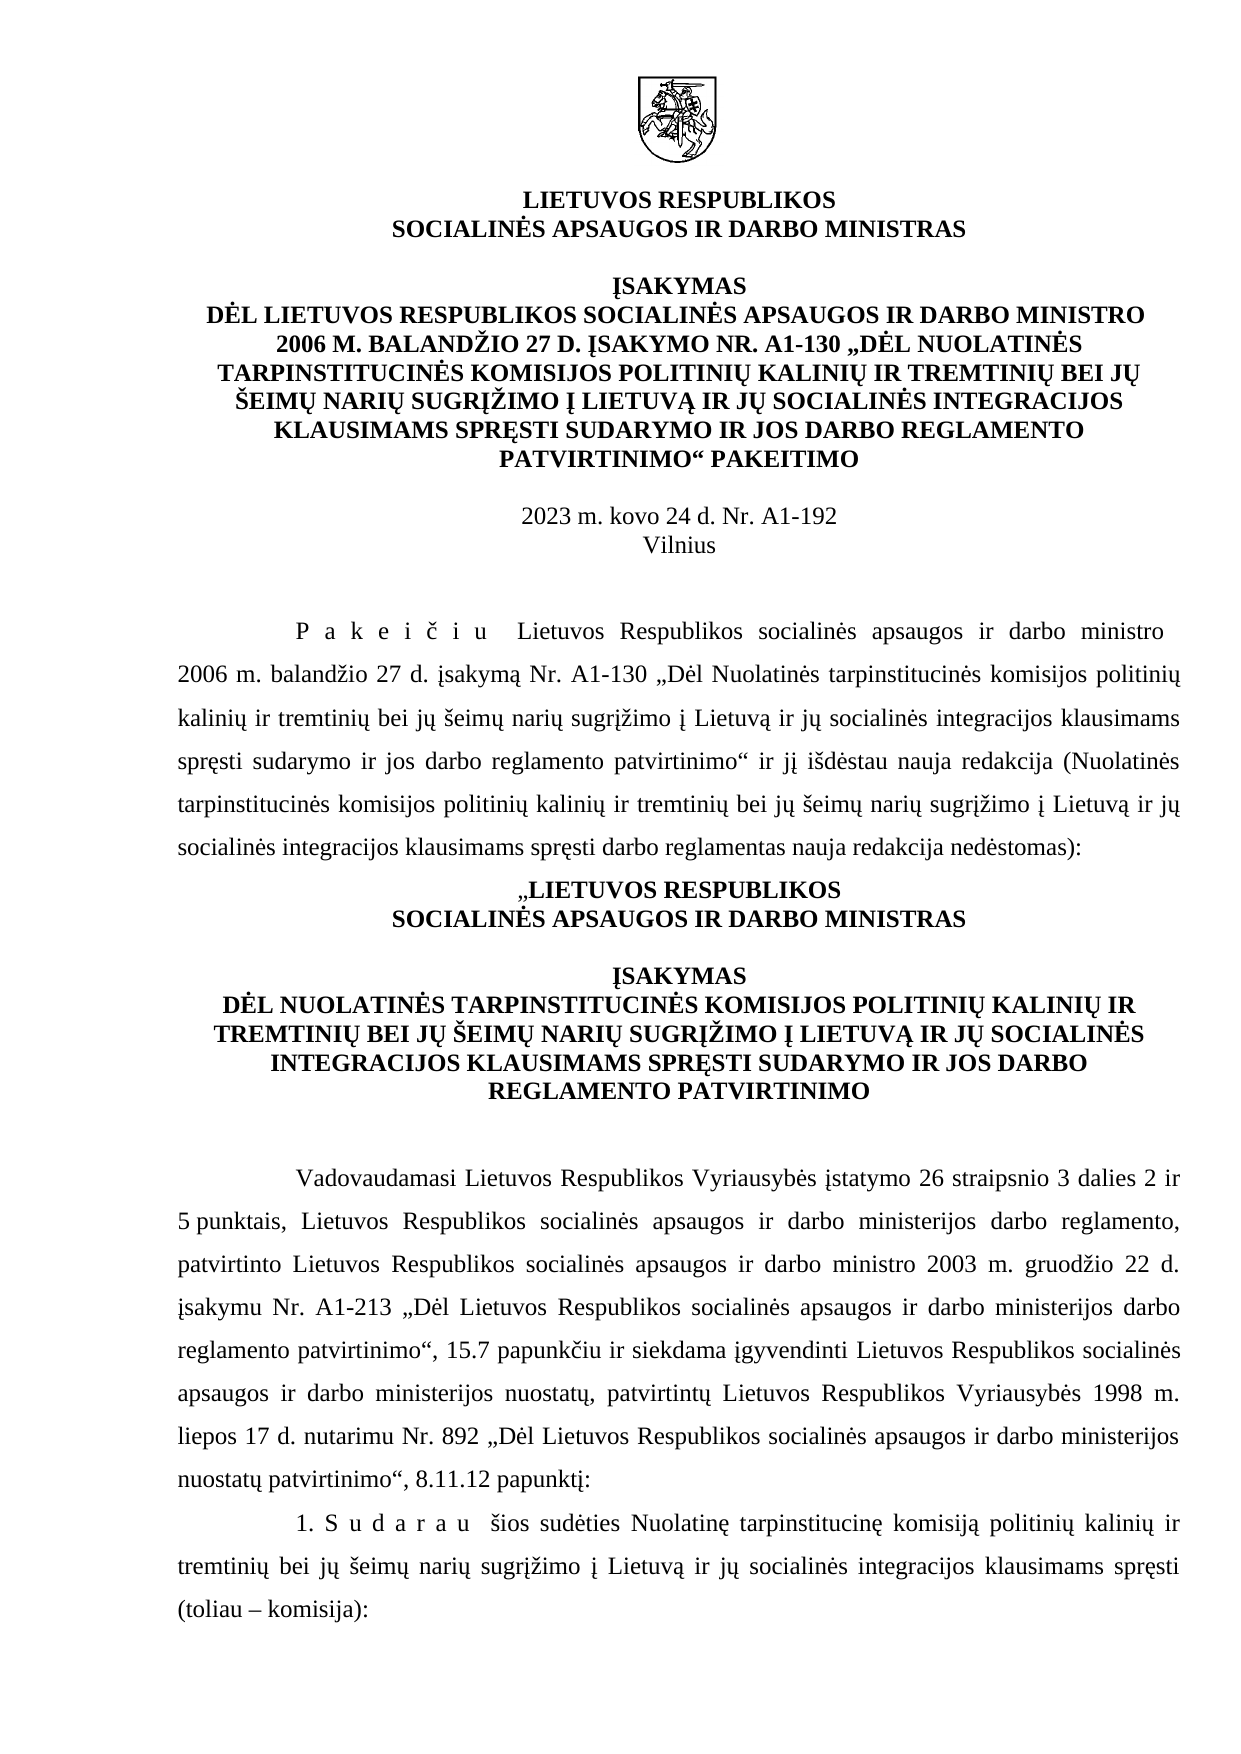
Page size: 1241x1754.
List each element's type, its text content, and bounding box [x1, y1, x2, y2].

text SOCIALINĖS APSAUGOS IR DARBO MINISTRAS [177, 214, 1181, 243]
text SOCIALINĖS APSAUGOS IR DARBO MINISTRAS [177, 904, 1181, 933]
text Vadovaudamasi Lietuvos Respublikos Vyriausybės įstatymo 26 straipsnio 3 dalies 2 ir 5 punktais, Lietuvos Respublikos socialinės apsaugos ir darbo ministerijos darbo reglamento, patvirtinto Lietuvos Respublikos socialinės apsaugos ir darbo ministro 2003 m. gruodžio 22 d. įsakymu Nr. A1-213 „Dėl Lietuvos Respublikos socialinės apsaugos ir darbo ministerijos darbo reglamento patvirtinimo“, 15.7 papunkčiu ir siekdama įgyvendinti Lietuvos Respublikos socialinės apsaugos ir darbo ministerijos nuostatų, patvirtintų Lietuvos Respublikos Vyriausybės 1998 m. liepos 17 d. nutarimu Nr. 892 „Dėl Lietuvos Respublikos socialinės apsaugos ir darbo ministerijos nuostatų patvirtinimo“, 8.11.12 papunktį: [177, 1163, 1181, 1493]
text P a k e i č i u Lietuvos Respublikos socialinės apsaugos ir darbo ministro 2006 m. balandžio 27 d. įsakymą Nr. A1-130 „Dėl Nuolatinės tarpinstitucinės komisijos politinių kalinių ir tremtinių bei jų šeimų narių sugrįžimo į Lietuvą ir jų socialinės integracijos klausimams spręsti sudarymo ir jos darbo reglamento patvirtinimo“ ir jį išdėstau nauja redakcija (Nuolatinės tarpinstitucinės komisijos politinių kalinių ir tremtinių bei jų šeimų narių sugrįžimo į Lietuvą ir jų socialinės integracijos klausimams spręsti darbo reglamentas nauja redakcija nedėstomas): [177, 616, 1181, 861]
text DĖL LIETUVOS RESPUBLIKOS SOCIALINĖS APSAUGOS IR DARBO MINISTRO 2006 M. BALANDŽIO 27 D. ĮSAKYMO NR. A1-130 „DĖL NUOLATINĖS TARPINSTITUCINĖS KOMISIJOS POLITINIŲ KALINIŲ IR TREMTINIŲ BEI JŲ ŠEIMŲ NARIŲ SUGRĮŽIMO Į LIETUVĄ IR JŲ SOCIALINĖS INTEGRACIJOS KLAUSIMAMS SPRĘSTI SUDARYMO IR JOS DARBO REGLAMENTO PATVIRTINIMO“ PAKEITIMO [177, 300, 1181, 473]
text Vilnius [177, 530, 1181, 559]
text DĖL NUOLATINĖS TARPINSTITUCINĖS KOMISIJOS POLITINIŲ KALINIŲ IR TREMTINIŲ BEI JŲ ŠEIMŲ NARIŲ SUGRĮŽIMO Į LIETUVĄ IR JŲ SOCIALINĖS INTEGRACIJOS KLAUSIMAMS SPRĘSTI SUDARYMO IR JOS DARBO REGLAMENTO PATVIRTINIMO [177, 990, 1181, 1105]
text 1. S u d a r a u šios sudėties Nuolatinę tarpinstitucinę komisiją politinių kalinių ir tremtinių bei jų šeimų narių sugrįžimo į Lietuvą ir jų socialinės integracijos klausimams spręsti (toliau – komisija): [177, 1508, 1181, 1623]
text „LIETUVOS RESPUBLIKOS [177, 875, 1181, 904]
text 2023 m. kovo 24 d. Nr. A1-192 [177, 501, 1181, 530]
text LIETUVOS RESPUBLIKOS [177, 185, 1181, 214]
text ĮSAKYMAS [177, 271, 1181, 300]
text ĮSAKYMAS [177, 961, 1181, 990]
